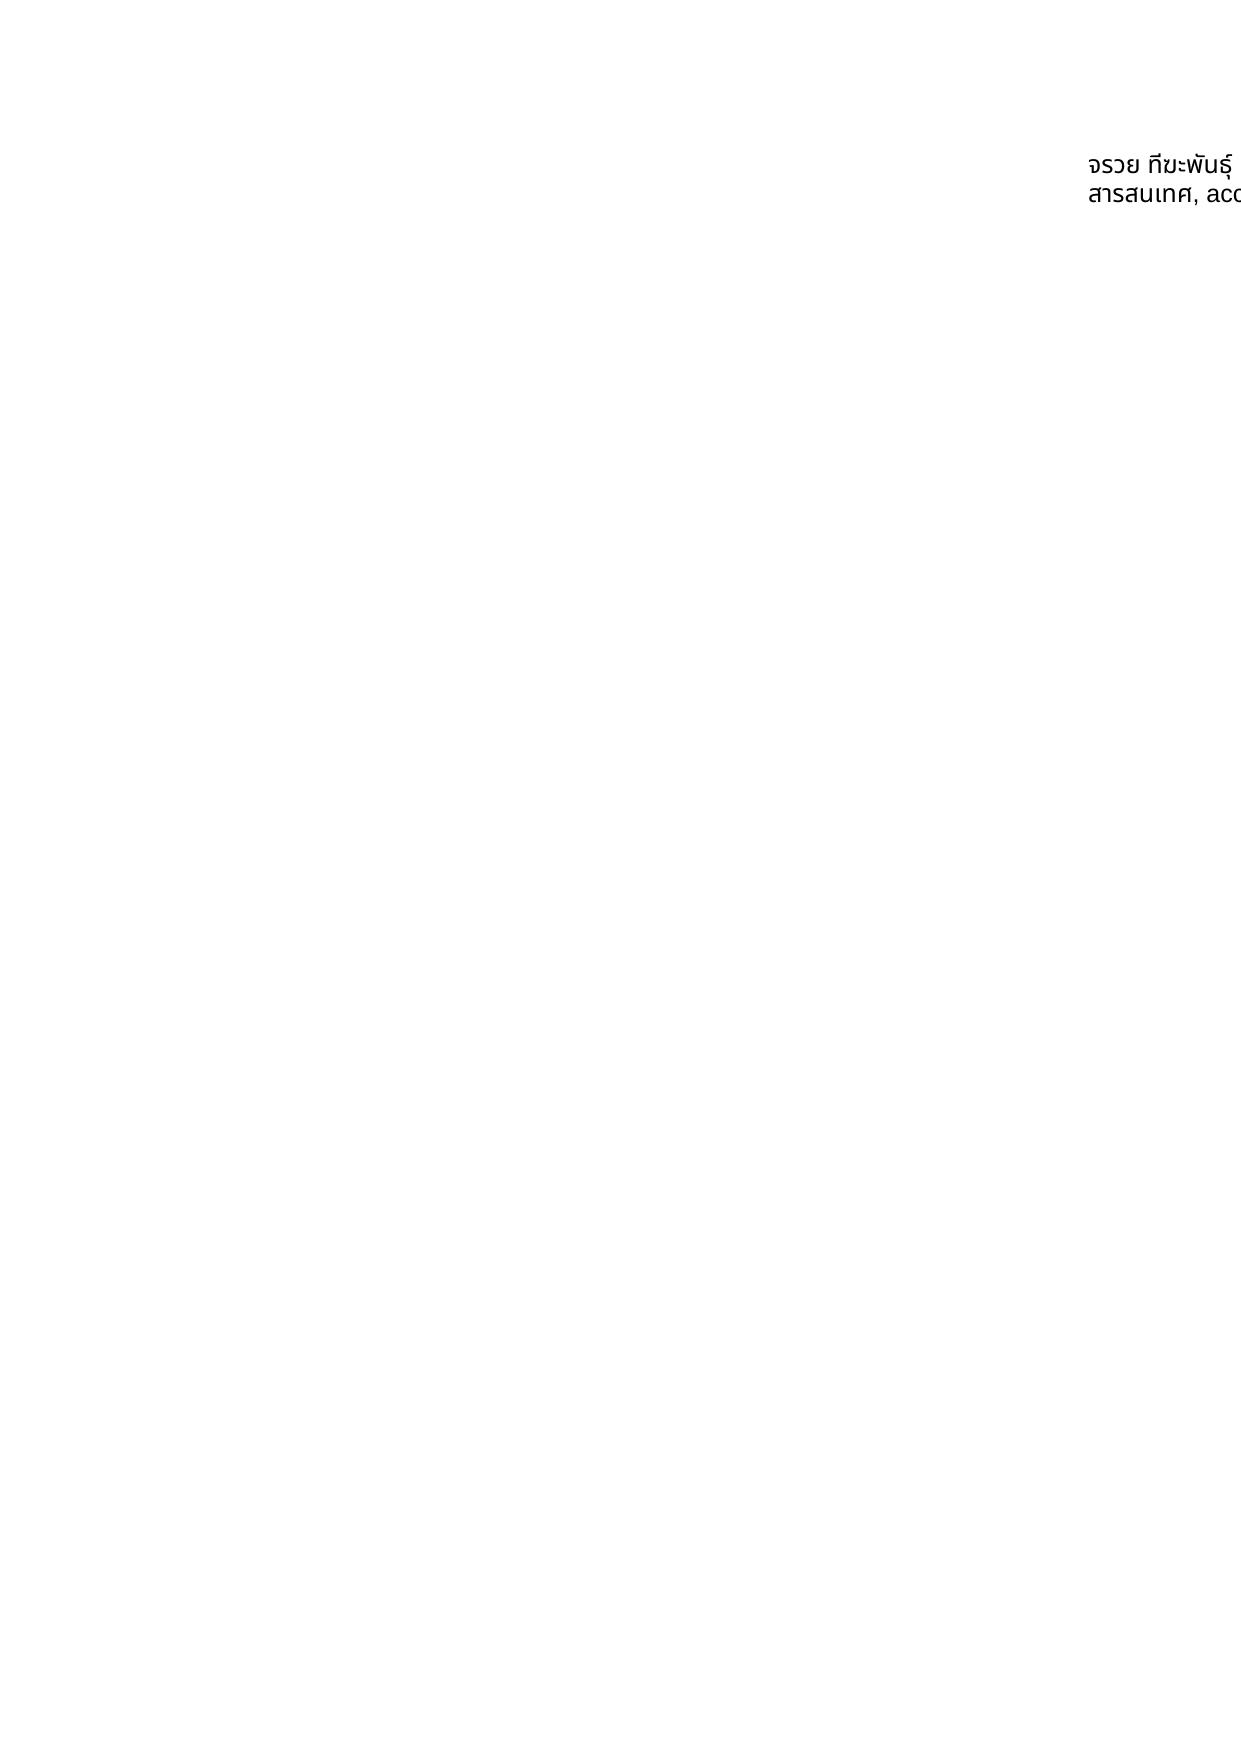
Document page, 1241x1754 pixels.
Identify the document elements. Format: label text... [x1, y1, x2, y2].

text จรวย ทีฆะพันธุ์ . (2547). การศึกษาพฤติกรรมการสร้างบรรยากาศทางจริยธรรมของผู้บริหารโรงเรียน ที่เป็นจริงและที่คาดหวังตามความคิดเห็นของครูผู้สอนโรงเรียนสุเหร่าบ้านดอน สำนักงานเขตวัฒนา กรุงเทพมหานคร. มหาวิทยาลัยราชภัฏบ้านสมเด็จเจ้าพระยา. สำนักวิทยบริการและเทคโนโลยีสารสนเทศ, คลังข้อมูลดิจิทัล สำนักวิทยบริการและเทคโนโลยีสารสนเทศ, accessed January 14, 2026, http://202.29.54.157/s/library/item/918 [1088, 150, 1240, 207]
